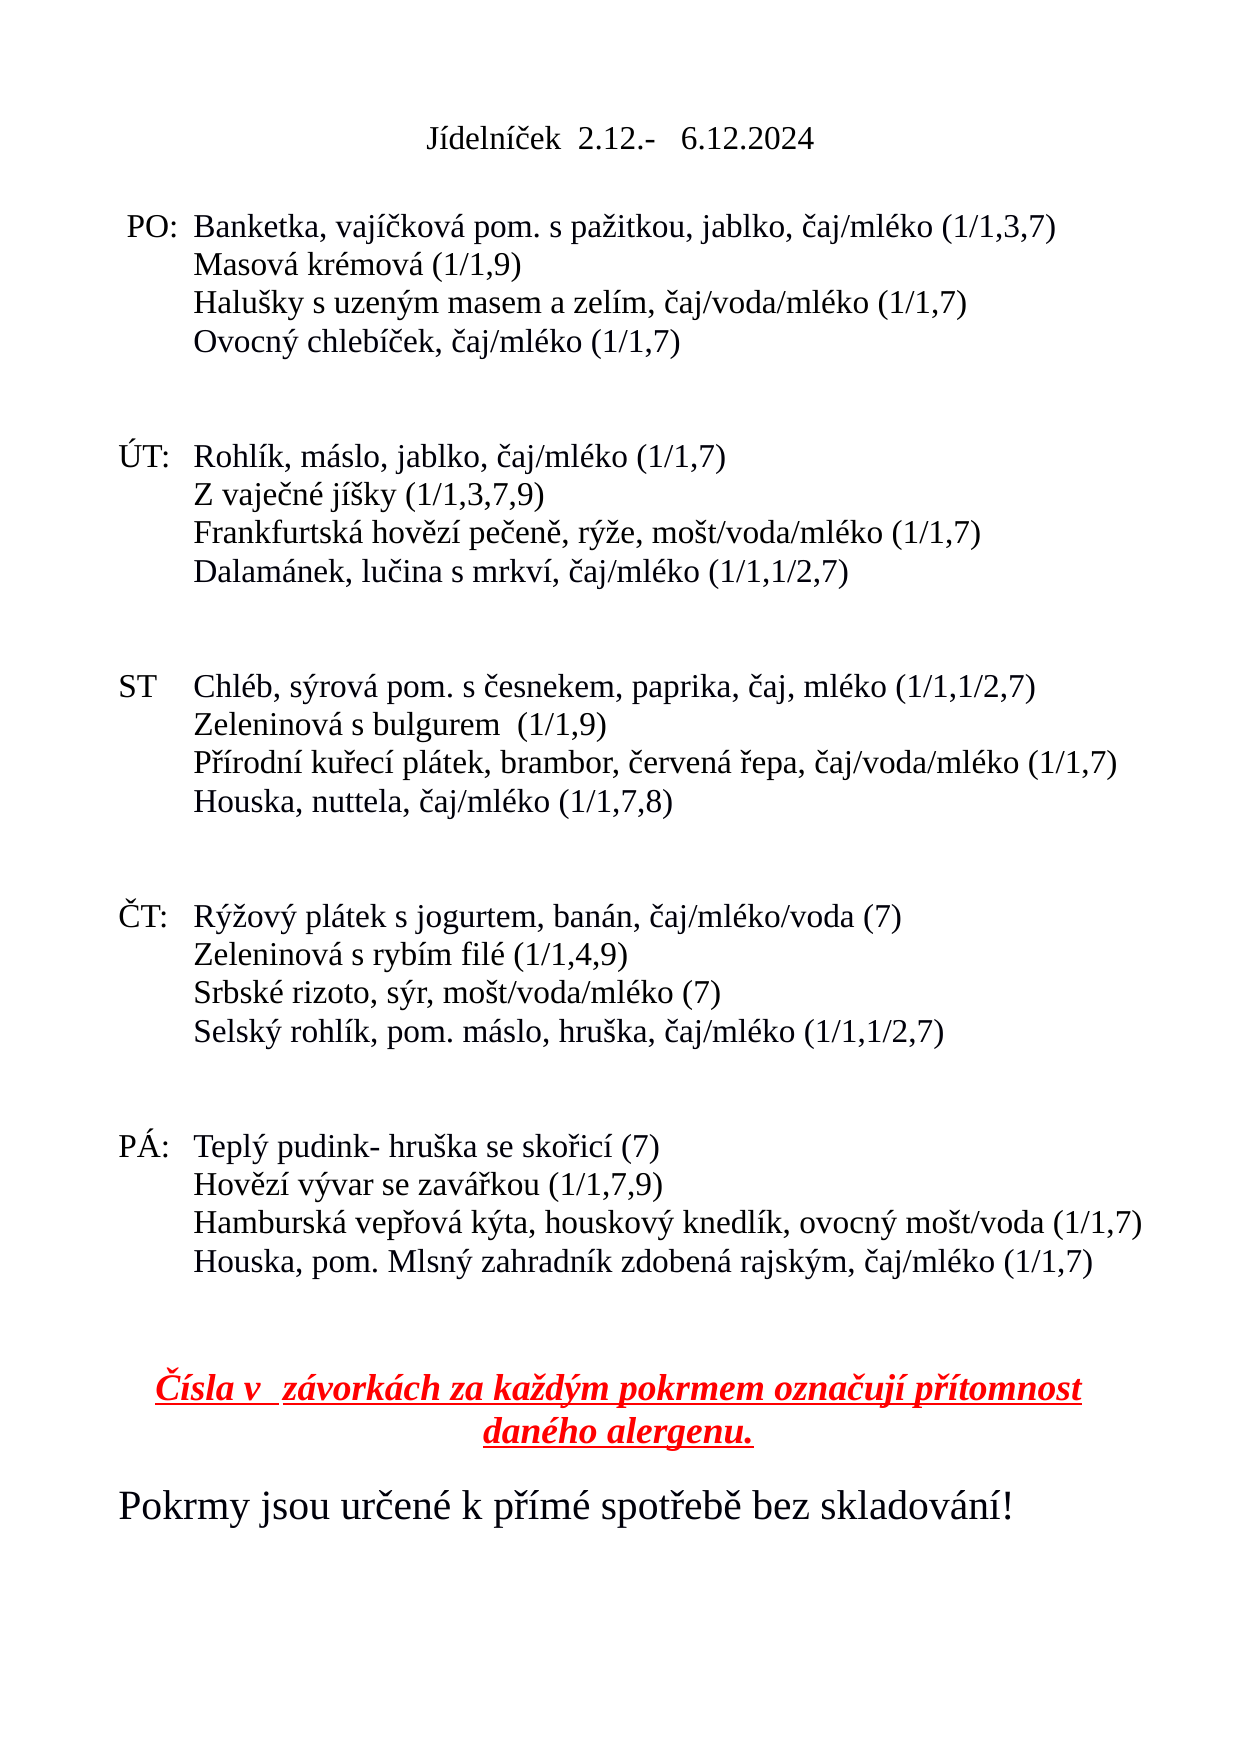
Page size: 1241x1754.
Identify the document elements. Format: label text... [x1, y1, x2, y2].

table_cell [186, 1049, 1151, 1126]
table_cell Houska, nuttela, čaj/mléko (1/1,7,8) [186, 781, 1151, 819]
table_cell Chléb, sýrová pom. s česnekem, paprika, čaj, mléko (1/1,1/2,7) [186, 666, 1151, 704]
table_cell [111, 1241, 186, 1279]
table_cell Selský rohlík, pom. máslo, hruška, čaj/mléko (1/1,1/2,7) [186, 1011, 1151, 1049]
table_cell Zeleninová s bulgurem (1/1,9) [186, 704, 1151, 742]
table_cell ČT: [111, 896, 186, 934]
table_cell ST [111, 666, 186, 704]
table_cell [186, 819, 1151, 896]
table_cell Frankfurtská hovězí pečeně, rýže, mošt/voda/mléko (1/1,7) [186, 513, 1151, 551]
table_cell Zeleninová s rybím filé (1/1,4,9) [186, 934, 1151, 972]
text Jídelníček 2.12.- 6.12.2024 [118, 118, 1122, 156]
table_cell [111, 513, 186, 551]
text Čísla v závorkách za každým pokrmem označují přítomnost daného alergenu. [118, 1365, 1122, 1452]
table_cell Teplý pudink- hruška se skořicí (7) [186, 1126, 1151, 1164]
table_header Banketka, vajíčková pom. s pažitkou, jablko, čaj/mléko (1/1,3,7) [186, 206, 1151, 244]
table_cell [186, 589, 1151, 666]
table_cell Rohlík, máslo, jablko, čaj/mléko (1/1,7) [186, 436, 1151, 474]
table_cell [111, 1164, 186, 1202]
table_cell [111, 589, 186, 666]
text Pokrmy jsou určené k přímé spotřebě bez skladování! [118, 1480, 1122, 1528]
table_cell Rýžový plátek s jogurtem, banán, čaj/mléko/voda (7) [186, 896, 1151, 934]
table_cell Přírodní kuřecí plátek, brambor, červená řepa, čaj/voda/mléko (1/1,7) [186, 743, 1151, 781]
table_cell Hamburská vepřová kýta, houskový knedlík, ovocný mošt/voda (1/1,7) [186, 1203, 1151, 1241]
table_cell [111, 973, 186, 1011]
table_cell Masová krémová (1/1,9) [186, 244, 1151, 282]
table_cell [111, 1203, 186, 1241]
table_cell Houska, pom. Mlsný zahradník zdobená rajským, čaj/mléko (1/1,7) [186, 1241, 1151, 1279]
table_cell Ovocný chlebíček, čaj/mléko (1/1,7) [186, 321, 1151, 359]
table_cell [186, 359, 1151, 436]
table_cell [111, 781, 186, 819]
table_cell ÚT: [111, 436, 186, 474]
table_header PO: [111, 206, 186, 359]
table_cell PÁ: [111, 1126, 186, 1164]
table_cell [111, 359, 186, 436]
table_cell Srbské rizoto, sýr, mošt/voda/mléko (7) [186, 973, 1151, 1011]
table_cell [111, 551, 186, 589]
table_cell [111, 819, 186, 896]
table_cell Halušky s uzeným masem a zelím, čaj/voda/mléko (1/1,7) [186, 283, 1151, 321]
table_cell Hovězí vývar se zavářkou (1/1,7,9) [186, 1164, 1151, 1202]
table_cell [111, 1011, 186, 1049]
table_cell [111, 704, 186, 742]
table_cell [111, 743, 186, 781]
table_cell [111, 934, 186, 972]
table_cell Z vaječné jíšky (1/1,3,7,9) [186, 474, 1151, 512]
table_cell [111, 474, 186, 512]
table_cell [111, 1049, 186, 1126]
table_cell Dalamánek, lučina s mrkví, čaj/mléko (1/1,1/2,7) [186, 551, 1151, 589]
